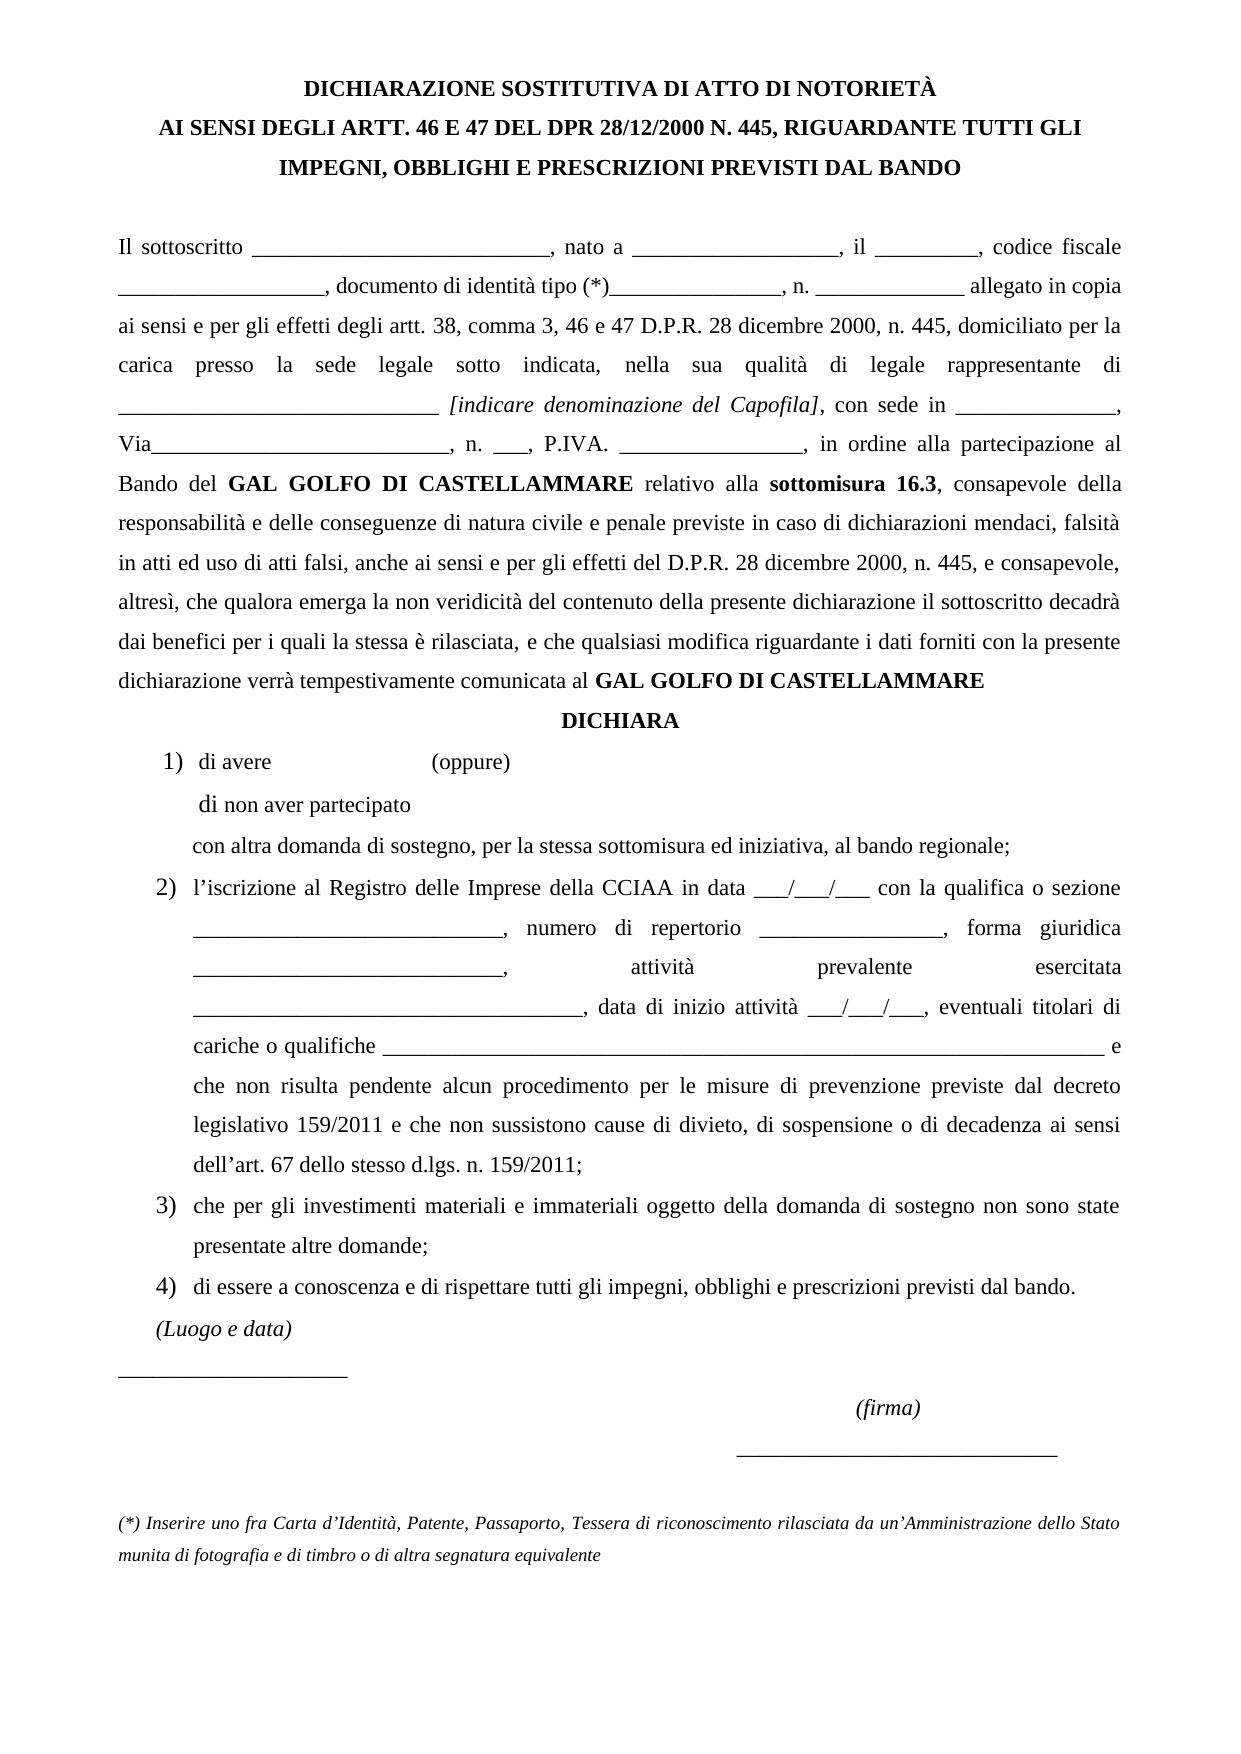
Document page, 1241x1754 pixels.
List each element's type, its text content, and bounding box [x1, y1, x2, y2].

list di essere a conoscenza e di rispettare tutti gli impegni, obblighi e prescrizioni previsti dal bando. [156, 1271, 1122, 1300]
text (firma) [782, 1393, 1122, 1420]
text con altra domanda di sostegno, per la stessa sottomisura ed iniziativa, al bando regionale; [156, 832, 1122, 859]
text DICHIARAZIONE SOSTITUTIVA DI ATTO DI NOTORIETÀ [118, 75, 1122, 101]
text (*) Inserire uno fra Carta d’Identità, Patente, Passaporto, Tessera di riconoscimento rilasciata da un’Amministrazione dello Stato munita di fotografia e di timbro o di altra segnatura equivalente [118, 1512, 1122, 1566]
list l’iscrizione al Registro delle Imprese della CCIAA in data ___/___/___ con la qualifica o sezione ___________________________, numero di repertorio ________________, forma giuridica ___________________________, attività prevalente esercitata __________________________________, data di inizio attività ___/___/___, eventuali titolari di cariche o qualifiche _______________________________________________________________ e che non risulta pendente alcun procedimento per le misure di prevenzione previste dal decreto legislativo 159/2011 e che non sussistono cause di divieto, di sospensione o di decadenza ai sensi dell’art. 67 dello stesso d.lgs. n. 159/2011; [156, 872, 1122, 1177]
subtitle DICHIARA [118, 707, 1122, 733]
text AI SENSI DEGLI ARTT. 46 E 47 DEL DPR 28/12/2000 N. 445, RIGUARDANTE TUTTI GLI IMPEGNI, OBBLIGHI E PRESCRIZIONI PREVISTI DAL BANDO [118, 114, 1122, 180]
list che per gli investimenti materiali e immateriali oggetto della domanda di sostegno non sono state presentate altre domande; [156, 1190, 1122, 1258]
text ____________________________ [708, 1433, 1122, 1459]
text (Luogo e data) [118, 1314, 1122, 1341]
text ____________________ [118, 1354, 1122, 1380]
text di non aver partecipato [192, 789, 1122, 818]
list di avere (oppure) [162, 746, 1122, 775]
text Il sottoscritto __________________________, nato a __________________, il _________, codice fiscale __________________, documento di identità tipo (*)_______________, n. _____________ allegato in copia ai sensi e per gli effetti degli artt. 38, comma 3, 46 e 47 D.P.R. 28 dicembre 2000, n. 445, domiciliato per la carica presso la sede legale sotto indicata, nella sua qualità di legale rappresentante di ____________________________ [indicare denominazione del Capofila], con sede in ______________, Via__________________________, n. ___, P.IVA. ________________, in ordine alla partecipazione al Bando del GAL GOLFO DI CASTELLAMMARE relativo alla sottomisura 16.3, consapevole della responsabilità e delle conseguenze di natura civile e penale previste in caso di dichiarazioni mendaci, falsità in atti ed uso di atti falsi, anche ai sensi e per gli effetti del D.P.R. 28 dicembre 2000, n. 445, e consapevole, altresì, che qualora emerga la non veridicità del contenuto della presente dichiarazione il sottoscritto decadrà dai benefici per i quali la stessa è rilasciata, e che qualsiasi modifica riguardante i dati forniti con la presente dichiarazione verrà tempestivamente comunicata al GAL GOLFO DI CASTELLAMMARE [118, 233, 1122, 693]
